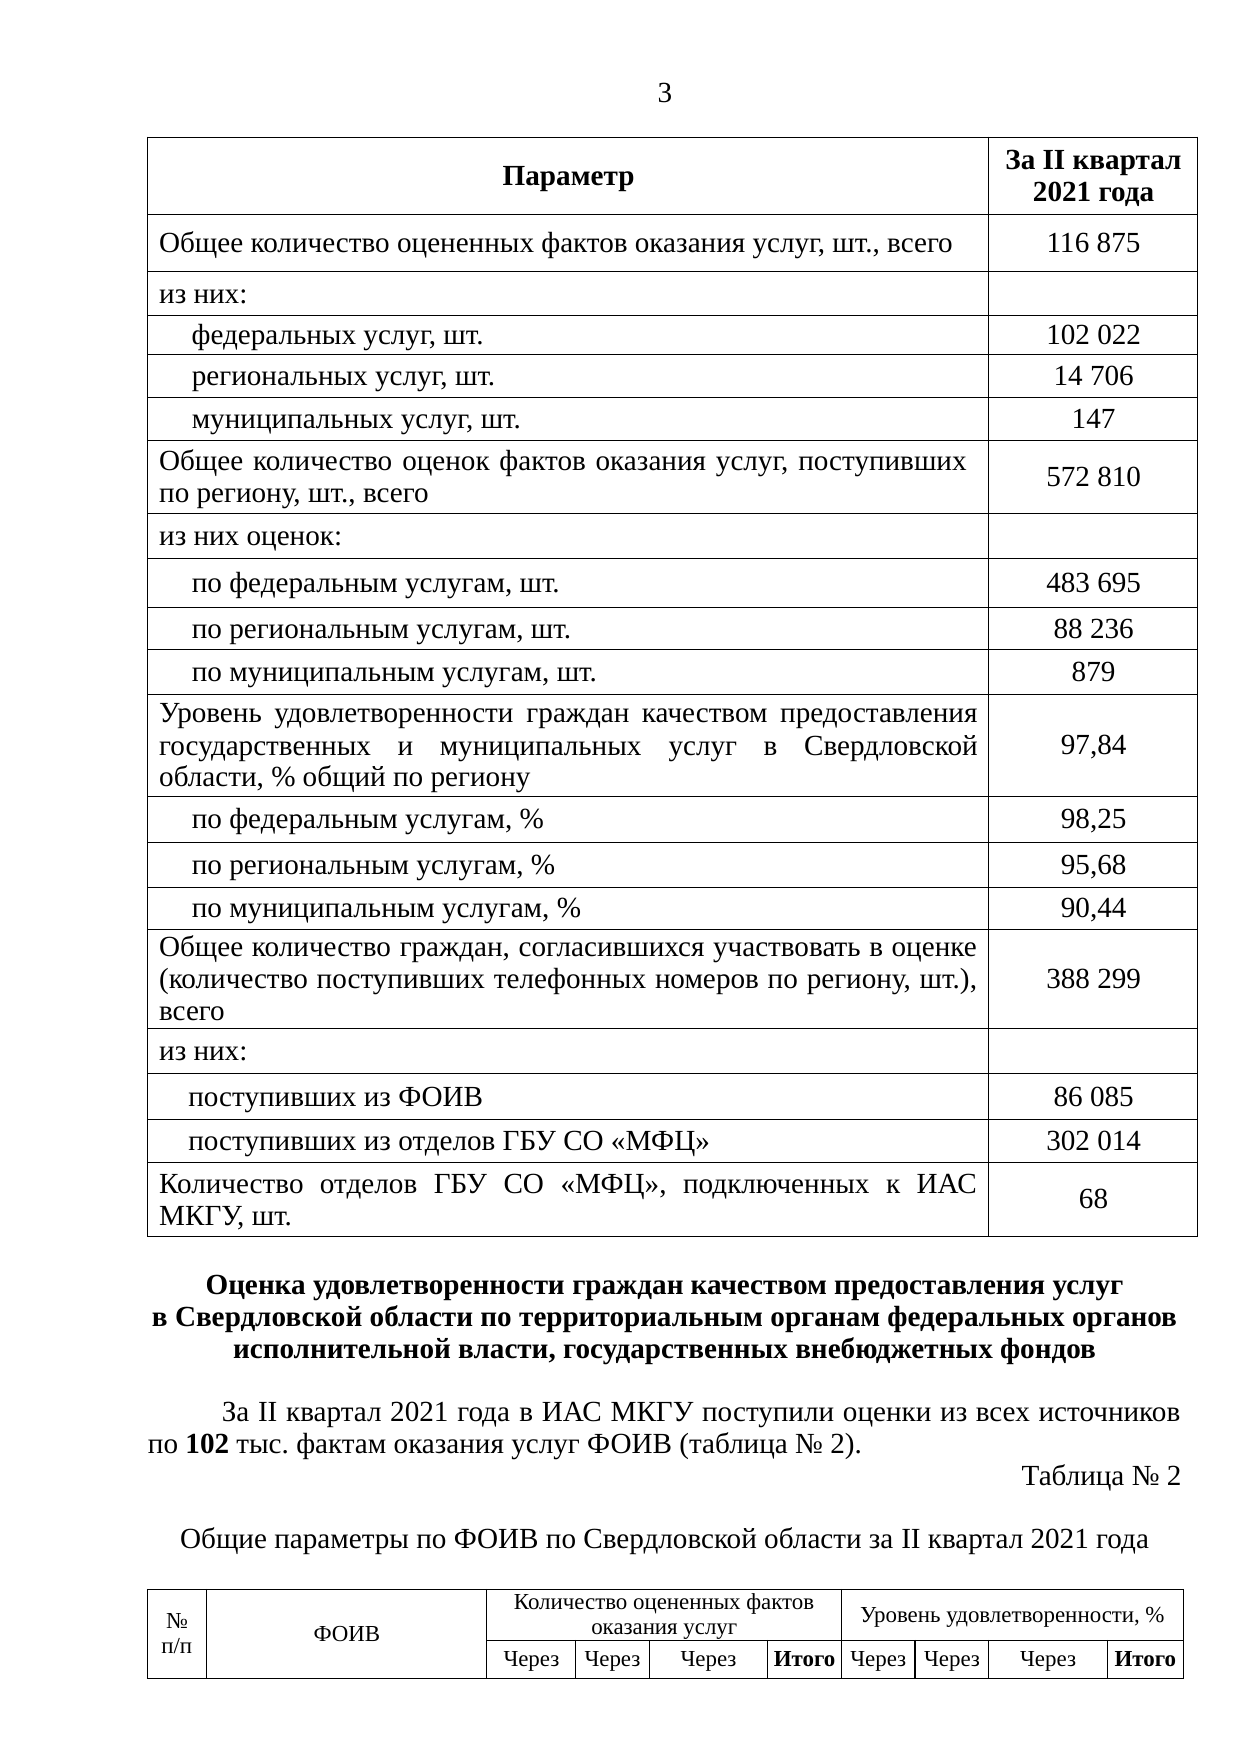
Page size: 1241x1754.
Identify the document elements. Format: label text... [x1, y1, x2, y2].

table_cell 14 706 [989, 355, 1197, 397]
table_cell Через [487, 1641, 575, 1678]
table_cell 116 875 [989, 215, 1197, 271]
table_cell по федеральным услугам, шт. [148, 559, 988, 607]
table_header За II квартал 2021 года [989, 138, 1197, 214]
table_cell 483 695 [989, 559, 1197, 607]
text Оценка удовлетворенности граждан качеством предоставления услуг в Свердловской области по территориальным органам федеральных органов исполнительной власти, государственных внебюджетных фондов [148, 1269, 1181, 1364]
table_cell Через [989, 1641, 1107, 1678]
table_cell [989, 272, 1197, 315]
table_cell Общее количество граждан, согласившихся участвовать в оценке (количество поступивших телефонных номеров по региону, шт.), всего [148, 930, 988, 1028]
table_header Параметр [148, 138, 988, 214]
table_cell по региональным услугам, шт. [148, 608, 988, 649]
table_cell федеральных услуг, шт. [148, 316, 988, 354]
text Общие параметры по ФОИВ по Свердловской области за II квартал 2021 года [148, 1523, 1181, 1555]
table_cell Общее количество оцененных фактов оказания услуг, шт., всего [148, 215, 988, 271]
table_cell поступивших из ФОИВ [148, 1074, 988, 1119]
table_cell Уровень удовлетворенности граждан качеством предоставления государственных и муниципальных услуг в Свердловской области, % общий по региону [148, 695, 988, 796]
table_cell Через [842, 1641, 914, 1678]
table_cell [989, 1029, 1197, 1073]
table_cell Количество отделов ГБУ СО «МФЦ», подключенных к ИАС МКГУ, шт. [148, 1163, 988, 1236]
table_cell региональных услуг, шт. [148, 355, 988, 397]
table_cell [989, 514, 1197, 557]
table_cell по муниципальным услугам, шт. [148, 650, 988, 694]
table_cell Через [576, 1641, 649, 1678]
table_cell по муниципальным услугам, % [148, 888, 988, 929]
table_cell Общее количество оценок фактов оказания услуг, поступивших по региону, шт., всего [148, 441, 988, 513]
table_cell Через [916, 1641, 988, 1678]
table_header Уровень удовлетворенности, % [842, 1590, 1183, 1640]
table_header № п/п [148, 1590, 206, 1678]
text Таблица № 2 [148, 1460, 1181, 1492]
table_cell из них оценок: [148, 514, 988, 557]
table_cell Итого [1108, 1641, 1183, 1678]
table_cell 90,44 [989, 888, 1197, 929]
table_header ФОИВ [207, 1590, 486, 1678]
table_cell 95,68 [989, 843, 1197, 887]
table_cell 88 236 [989, 608, 1197, 649]
table_cell 98,25 [989, 797, 1197, 842]
table_cell 102 022 [989, 316, 1197, 354]
table_cell 97,84 [989, 695, 1197, 796]
table_cell поступивших из отделов ГБУ СО «МФЦ» [148, 1120, 988, 1162]
table_cell 147 [989, 398, 1197, 440]
table_cell Через [650, 1641, 767, 1678]
table_cell 879 [989, 650, 1197, 694]
text За II квартал 2021 года в ИАС МКГУ поступили оценки из всех источников по 102 тыс. фактам оказания услуг ФОИВ (таблица № 2). [148, 1396, 1181, 1460]
table_cell 86 085 [989, 1074, 1197, 1119]
table_cell по региональным услугам, % [148, 843, 988, 887]
table_cell Итого [768, 1641, 841, 1678]
table_cell 68 [989, 1163, 1197, 1236]
table_cell 388 299 [989, 930, 1197, 1028]
table_header Количество оцененных фактов оказания услуг [487, 1590, 841, 1640]
table_cell муниципальных услуг, шт. [148, 398, 988, 440]
table_cell из них: [148, 272, 988, 315]
table_cell по федеральным услугам, % [148, 797, 988, 842]
table_cell 572 810 [989, 441, 1197, 513]
table_cell 302 014 [989, 1120, 1197, 1162]
table_cell из них: [148, 1029, 988, 1073]
